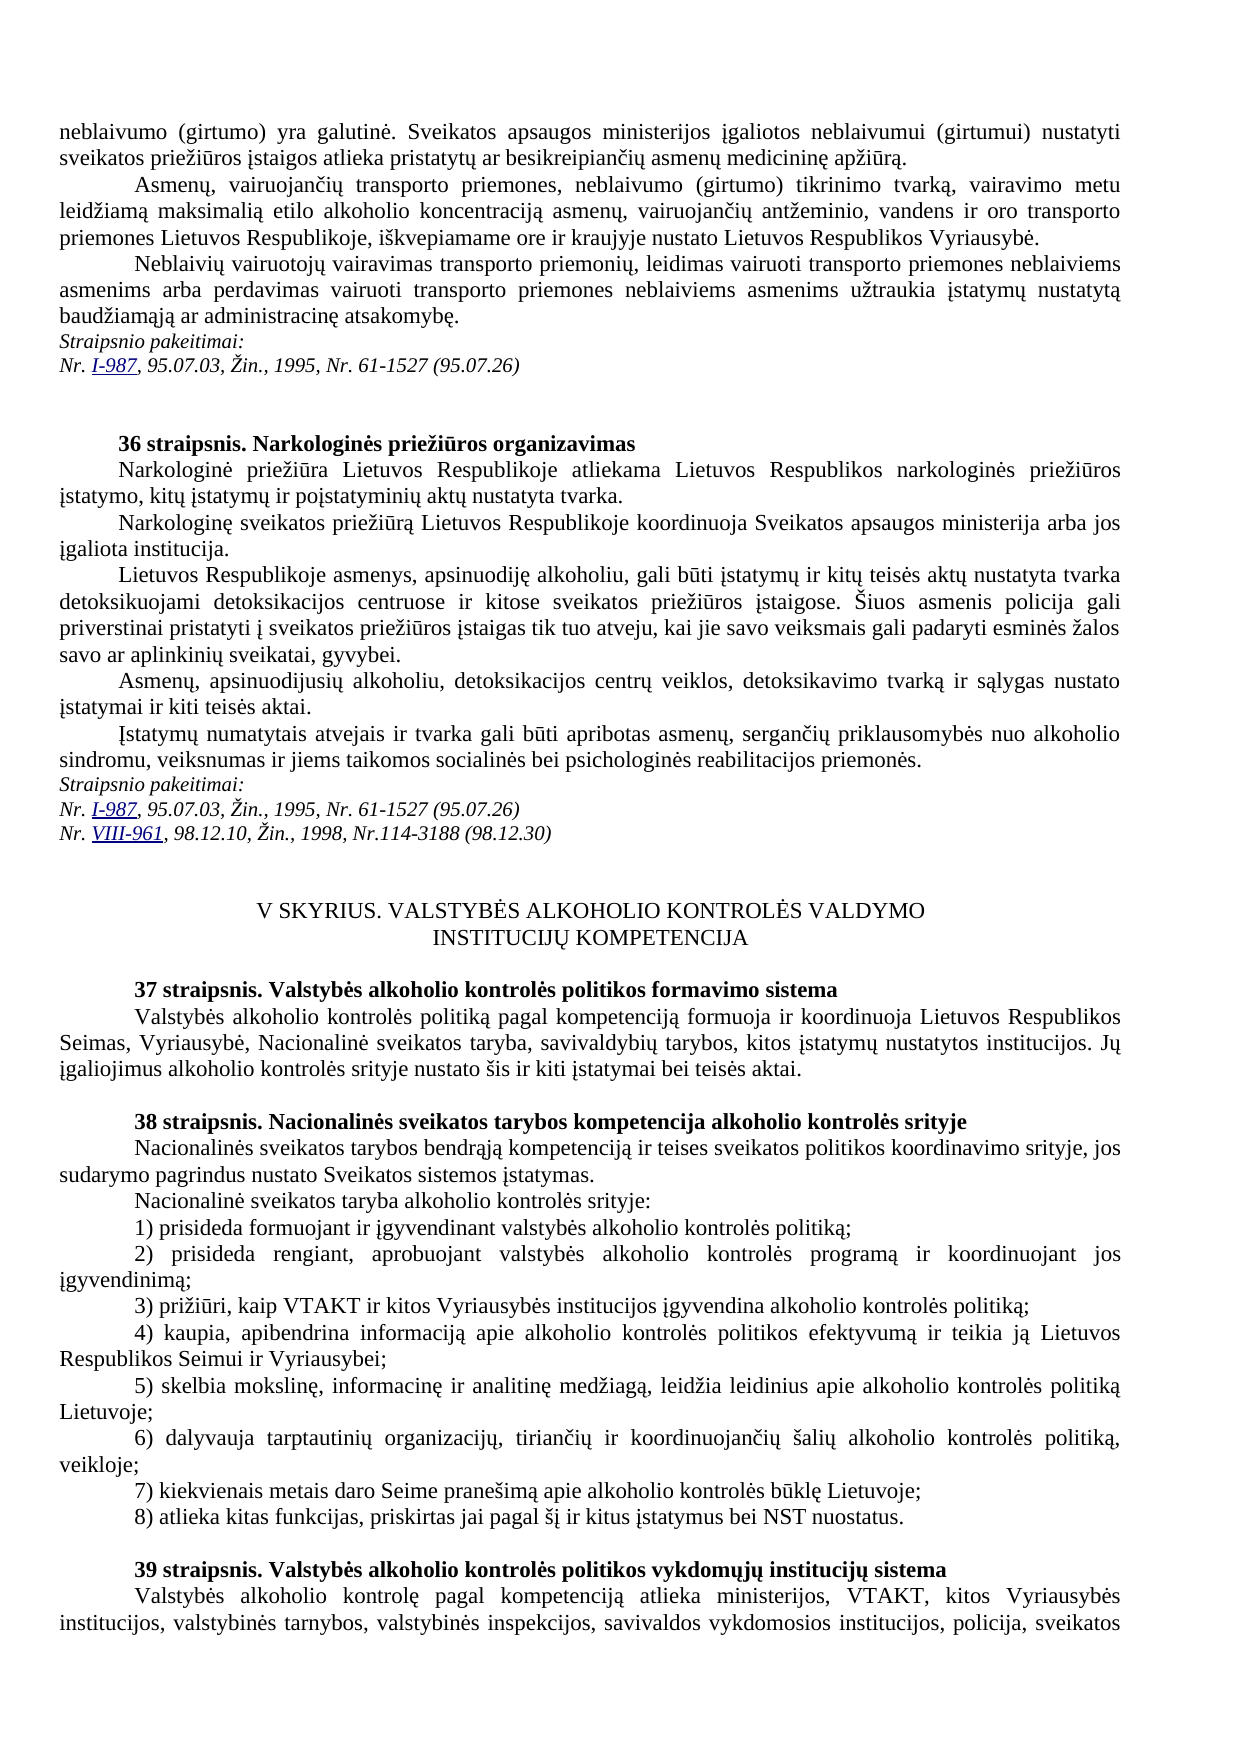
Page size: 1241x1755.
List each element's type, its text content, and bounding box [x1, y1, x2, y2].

text Nr. I-987, 95.07.03, Žin., 1995, Nr. 61-1527 (95.07.26) [59, 796, 1122, 821]
text Asmenų, apsinuodijusių alkoholiu, detoksikacijos centrų veiklos, detoksikavimo tvarką ir sąlygas nustato įstatymai ir kiti teisės aktai. [59, 667, 1122, 720]
text Nacionalinė sveikatos taryba alkoholio kontrolės srityje: [59, 1187, 1122, 1213]
text 1) prisideda formuojant ir įgyvendinant valstybės alkoholio kontrolės politiką; [59, 1213, 1122, 1240]
text 7) kiekvienais metais daro Seime pranešimą apie alkoholio kontrolės būklę Lietuvoje; [59, 1477, 1122, 1503]
text Narkologinė priežiūra Lietuvos Respublikoje atliekama Lietuvos Respublikos narkologinės priežiūros įstatymo, kitų įstatymų ir poįstatyminių aktų nustatyta tvarka. [59, 456, 1122, 509]
text neblaivumo (girtumo) yra galutinė. Sveikatos apsaugos ministerijos įgaliotos neblaivumui (girtumui) nustatyti sveikatos priežiūros įstaigos atlieka pristatytų ar besikreipiančių asmenų medicininę apžiūrą. [59, 118, 1122, 171]
text 5) skelbia mokslinę, informacinę ir analitinę medžiagą, leidžia leidinius apie alkoholio kontrolės politiką Lietuvoje; [59, 1372, 1122, 1424]
text Narkologinę sveikatos priežiūrą Lietuvos Respublikoje koordinuoja Sveikatos apsaugos ministerija arba jos įgaliota institucija. [59, 509, 1122, 562]
text Lietuvos Respublikoje asmenys, apsinuodiję alkoholiu, gali būti įstatymų ir kitų teisės aktų nustatyta tvarka detoksikuojami detoksikacijos centruose ir kitose sveikatos priežiūros įstaigose. Šiuos asmenis policija gali priverstinai pristatyti į sveikatos priežiūros įstaigas tik tuo atveju, kai jie savo veiksmais gali padaryti esminės žalos savo ar aplinkinių sveikatai, gyvybei. [59, 562, 1122, 667]
text 39 straipsnis. Valstybės alkoholio kontrolės politikos vykdomųjų institucijų sistema [59, 1556, 1122, 1582]
text Neblaivių vairuotojų vairavimas transporto priemonių, leidimas vairuoti transporto priemones neblaiviems asmenims arba perdavimas vairuoti transporto priemones neblaiviems asmenims užtraukia įstatymų nustatytą baudžiamąją ar administracinę atsakomybę. [59, 250, 1122, 329]
text Nacionalinės sveikatos tarybos bendrąją kompetenciją ir teises sveikatos politikos koordinavimo srityje, jos sudarymo pagrindus nustato Sveikatos sistemos įstatymas. [59, 1134, 1122, 1187]
text Valstybės alkoholio kontrolę pagal kompetenciją atlieka ministerijos, VTAKT, kitos Vyriausybės institucijos, valstybinės tarnybos, valstybinės inspekcijos, savivaldos vykdomosios institucijos, policija, sveikatos [59, 1582, 1122, 1635]
text 3) prižiūri, kaip VTAKT ir kitos Vyriausybės institucijos įgyvendina alkoholio kontrolės politiką; [59, 1293, 1122, 1319]
text Nr. I-987, 95.07.03, Žin., 1995, Nr. 61-1527 (95.07.26) [59, 353, 1122, 377]
text 36 straipsnis. Narkologinės priežiūros organizavimas [59, 430, 1122, 456]
text Įstatymų numatytais atvejais ir tvarka gali būti apribotas asmenų, sergančių priklausomybės nuo alkoholio sindromu, veiksnumas ir jiems taikomos socialinės bei psichologinės reabilitacijos priemonės. [59, 720, 1122, 772]
text Valstybės alkoholio kontrolės politiką pagal kompetenciją formuoja ir koordinuoja Lietuvos Respublikos Seimas, Vyriausybė, Nacionalinė sveikatos taryba, savivaldybių tarybos, kitos įstatymų nustatytos institucijos. Jų įgaliojimus alkoholio kontrolės srityje nustato šis ir kiti įstatymai bei teisės aktai. [59, 1003, 1122, 1082]
text 37 straipsnis. Valstybės alkoholio kontrolės politikos formavimo sistema [59, 976, 1122, 1003]
text Asmenų, vairuojančių transporto priemones, neblaivumo (girtumo) tikrinimo tvarką, vairavimo metu leidžiamą maksimalią etilo alkoholio koncentraciją asmenų, vairuojančių antžeminio, vandens ir oro transporto priemones Lietuvos Respublikoje, iškvepiamame ore ir kraujyje nustato Lietuvos Respublikos Vyriausybė. [59, 171, 1122, 250]
text Nr. VIII-961, 98.12.10, Žin., 1998, Nr.114-3188 (98.12.30) [59, 821, 1122, 844]
text 8) atlieka kitas funkcijas, priskirtas jai pagal šį ir kitus įstatymus bei NST nuostatus. [59, 1503, 1122, 1530]
text INSTITUCIJŲ KOMPETENCIJA [59, 924, 1122, 950]
text 4) kaupia, apibendrina informaciją apie alkoholio kontrolės politikos efektyvumą ir teikia ją Lietuvos Respublikos Seimui ir Vyriausybei; [59, 1319, 1122, 1372]
text 38 straipsnis. Nacionalinės sveikatos tarybos kompetencija alkoholio kontrolės srityje [59, 1108, 1122, 1134]
text 6) dalyvauja tarptautinių organizacijų, tiriančių ir koordinuojančių šalių alkoholio kontrolės politiką, veikloje; [59, 1424, 1122, 1477]
text V SKYRIUS. VALSTYBĖS ALKOHOLIO KONTROLĖS VALDYMO [59, 897, 1122, 924]
text Straipsnio pakeitimai: [59, 329, 1122, 353]
text Straipsnio pakeitimai: [59, 772, 1122, 796]
text 2) prisideda rengiant, aprobuojant valstybės alkoholio kontrolės programą ir koordinuojant jos įgyvendinimą; [59, 1240, 1122, 1293]
